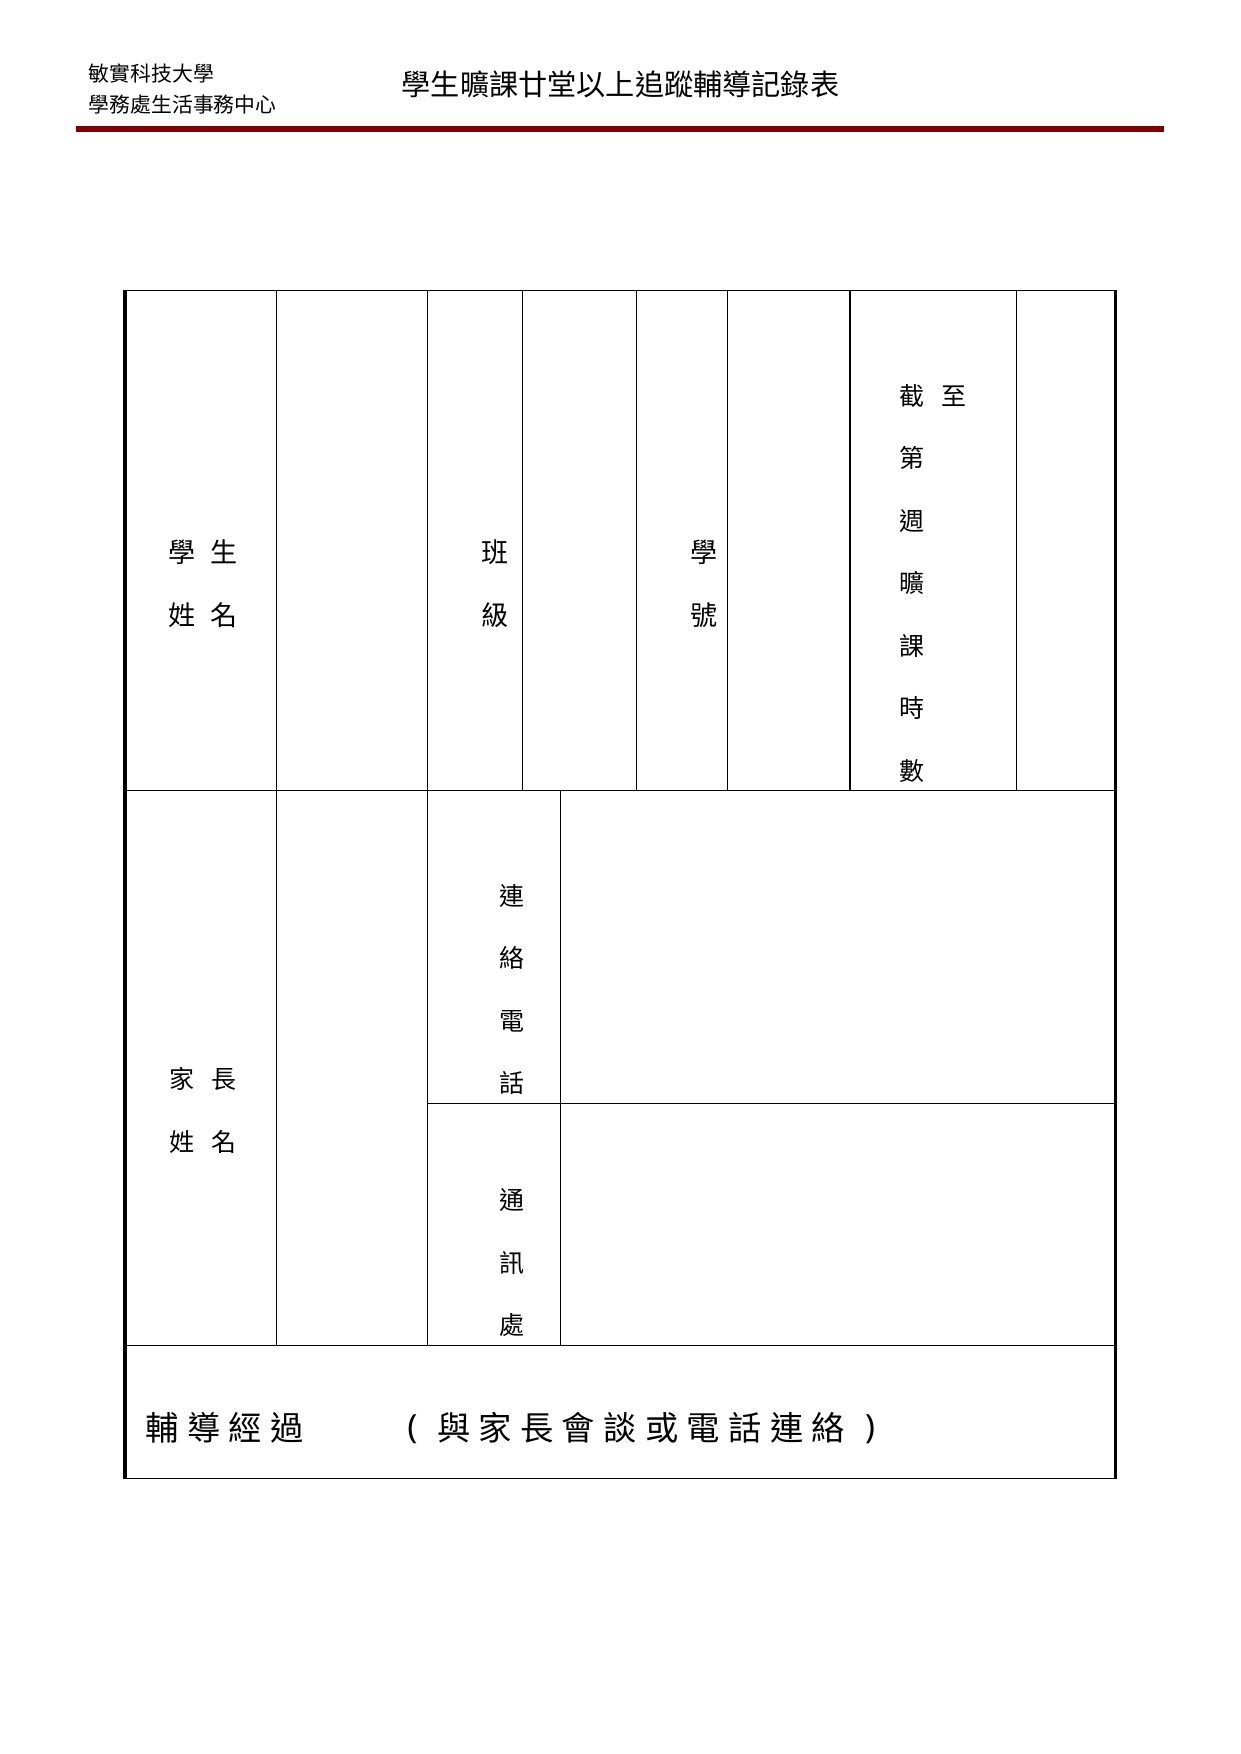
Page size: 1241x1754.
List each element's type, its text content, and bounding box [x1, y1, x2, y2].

table_header 班級 [428, 291, 522, 790]
table_cell [277, 791, 427, 1344]
table_header [1017, 291, 1114, 790]
table_cell 連絡電話 [428, 791, 560, 1103]
table_header [277, 291, 427, 790]
table_header [728, 291, 849, 790]
table_cell 輔導經過 (與家長會談或電話連絡) [127, 1346, 1114, 1478]
table_header 學生姓名 [127, 291, 276, 790]
table_header [523, 291, 636, 790]
table_cell 通訊處 [428, 1104, 560, 1344]
table_cell 家長姓名 [127, 791, 276, 1344]
table_cell [561, 791, 1114, 1103]
table_header 學號 [637, 291, 727, 790]
table_header 截至第 週 曠 課 時 數 [851, 291, 1016, 790]
table_cell [561, 1104, 1114, 1344]
